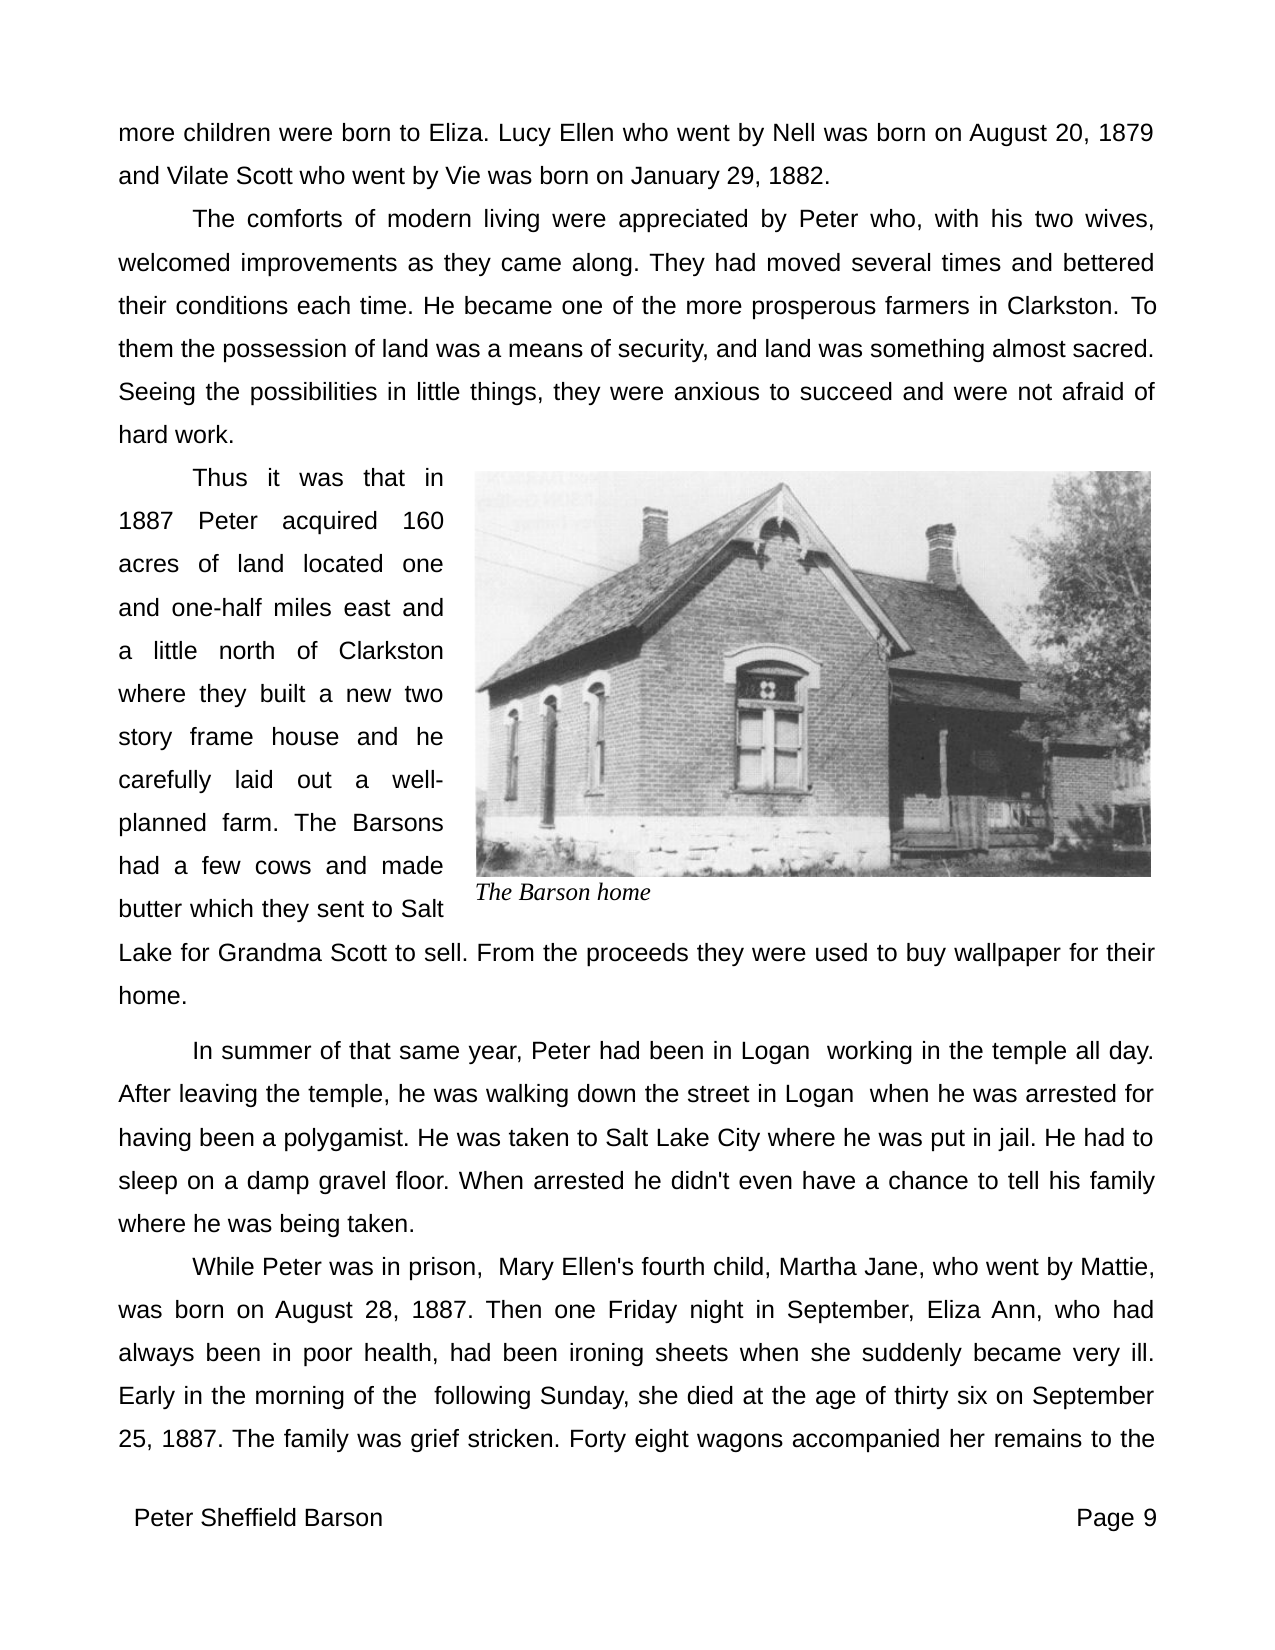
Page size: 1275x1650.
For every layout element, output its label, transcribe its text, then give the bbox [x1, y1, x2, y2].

text The Barson home [474, 877, 1151, 905]
text In summer of that same year, Peter had been in Logan working in the temple all day. After leaving the temple, he was walking down the street in Logan when he was arrested for having been a polygamist. He was taken to Salt Lake City where he was put in jail. He had to sleep on a damp gravel floor. When arrested he didn't even have a chance to tell his family where he was being taken. [118, 1036, 1157, 1237]
text more children were born to Eliza. Lucy Ellen who went by Nell was born on August 20, 1879 and Vilate Scott who went by Vie was born on January 29, 1882. [118, 118, 1157, 190]
text The comforts of modern living were appreciated by Peter who, with his two wives, welcomed improvements as they came along. They had moved several times and bettered their conditions each time. He became one of the more prosperous farmers in Clarkston. To them the possession of land was a means of security, and land was something almost sacred. Seeing the possibilities in little things, they were anxious to succeed and were not afraid of hard work. [118, 204, 1157, 449]
picture [474, 471, 1151, 877]
text While Peter was in prison, Mary Ellen's fourth child, Martha Jane, who went by Mattie, was born on August 28, 1887. Then one Friday night in September, Eliza Ann, who had always been in poor health, had been ironing sheets when she suddenly became very ill. Early in the morning of the following Sunday, she died at the age of thirty six on September 25, 1887. The family was grief stricken. Forty eight wagons accompanied her remains to the [118, 1252, 1157, 1453]
text Thus it was that in 1887 Peter acquired 160 acres of land located one and one-half miles east and a little north of Clarkston where they built a new two story frame house and he carefully laid out a well-planned farm. The Barsons had a few cows and made butter which they sent to Salt Lake for Grandma Scott to sell. From the proceeds they were used to buy wallpaper for their home. [118, 463, 1157, 1009]
